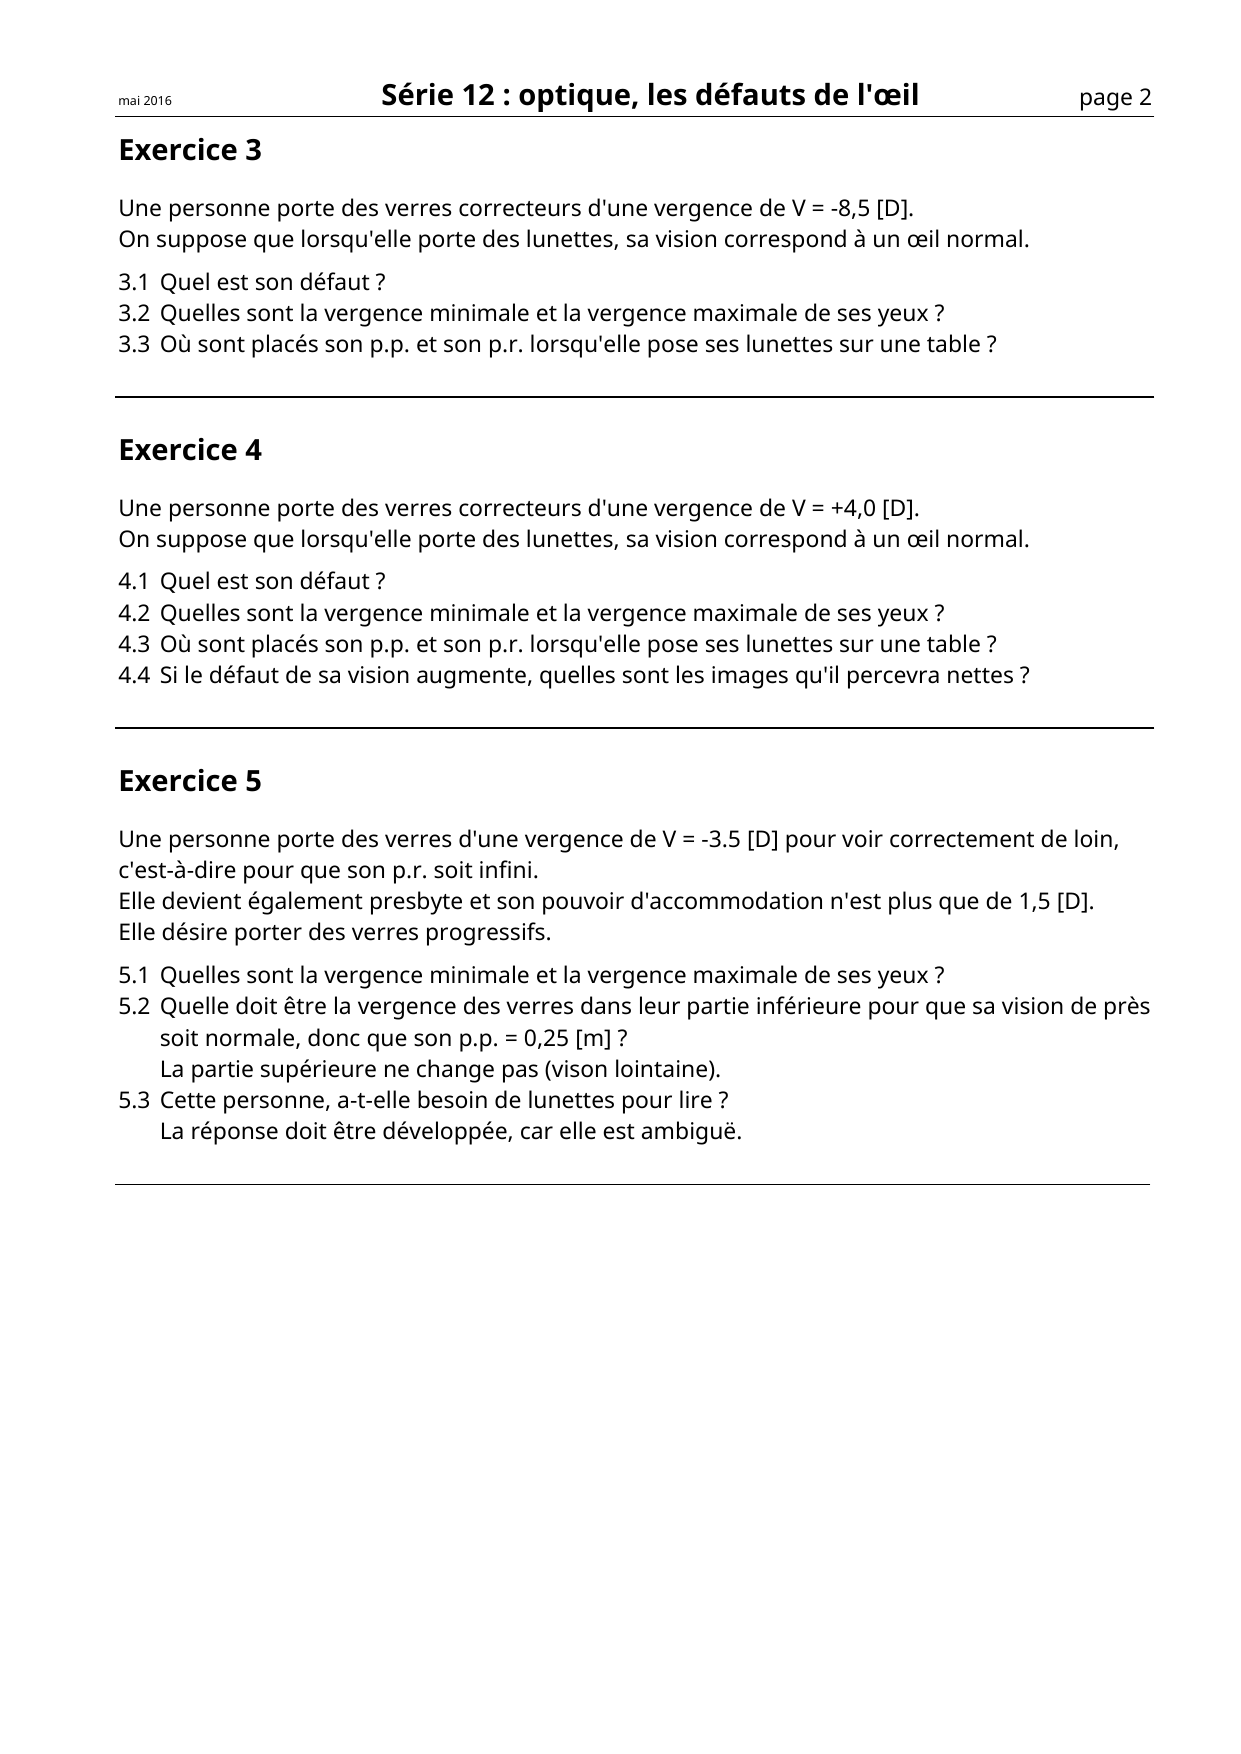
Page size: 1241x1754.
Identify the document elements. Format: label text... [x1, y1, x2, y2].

text 4.1 Quel est son défaut ? [118, 565, 1152, 597]
text 3.3 Où sont placés son p.p. et son p.r. lorsqu'elle pose ses lunettes sur une table ? [118, 328, 1152, 359]
text Exercice 5 [118, 760, 1147, 800]
text 4.4 Si le défaut de sa vision augmente, quelles sont les images qu'il percevra nettes ? [118, 659, 1152, 690]
text 3.1 Quel est son défaut ? [118, 265, 1152, 297]
text 5.3 Cette personne, a-t-elle besoin de lunettes pour lire ? [118, 1084, 1152, 1115]
text Elle devient également presbyte et son pouvoir d'accommodation n'est plus que de 1,5 [D]. [118, 885, 1147, 916]
text On suppose que lorsqu'elle porte des lunettes, sa vision correspond à un œil normal. [118, 523, 1152, 554]
text 4.2 Quelles sont la vergence minimale et la vergence maximale de ses yeux ? [118, 597, 1152, 628]
text La réponse doit être développée, car elle est ambiguë. [118, 1115, 1152, 1146]
text 5.1 Quelles sont la vergence minimale et la vergence maximale de ses yeux ? [118, 959, 1152, 990]
text La partie supérieure ne change pas (vison lointaine). [118, 1053, 1152, 1084]
text On suppose que lorsqu'elle porte des lunettes, sa vision correspond à un œil normal. [118, 223, 1152, 254]
text 4.3 Où sont placés son p.p. et son p.r. lorsqu'elle pose ses lunettes sur une table ? [118, 628, 1152, 659]
text Une personne porte des verres correcteurs d'une vergence de V = -8,5 [D]. [118, 192, 1152, 223]
text 5.2 Quelle doit être la vergence des verres dans leur partie inférieure pour que sa vision de près soit normale, donc que son p.p. = 0,25 [m] ? [118, 990, 1152, 1053]
text Une personne porte des verres correcteurs d'une vergence de V = +4,0 [D]. [118, 491, 1147, 523]
text Une personne porte des verres d'une vergence de V = -3.5 [D] pour voir correctement de loin, c'est-à-dire pour que son p.r. soit infini. [118, 823, 1147, 885]
text Exercice 3 [118, 129, 1147, 169]
text 3.2 Quelles sont la vergence minimale et la vergence maximale de ses yeux ? [118, 297, 1152, 328]
text Exercice 4 [118, 429, 1147, 469]
text Elle désire porter des verres progressifs. [118, 916, 1147, 948]
